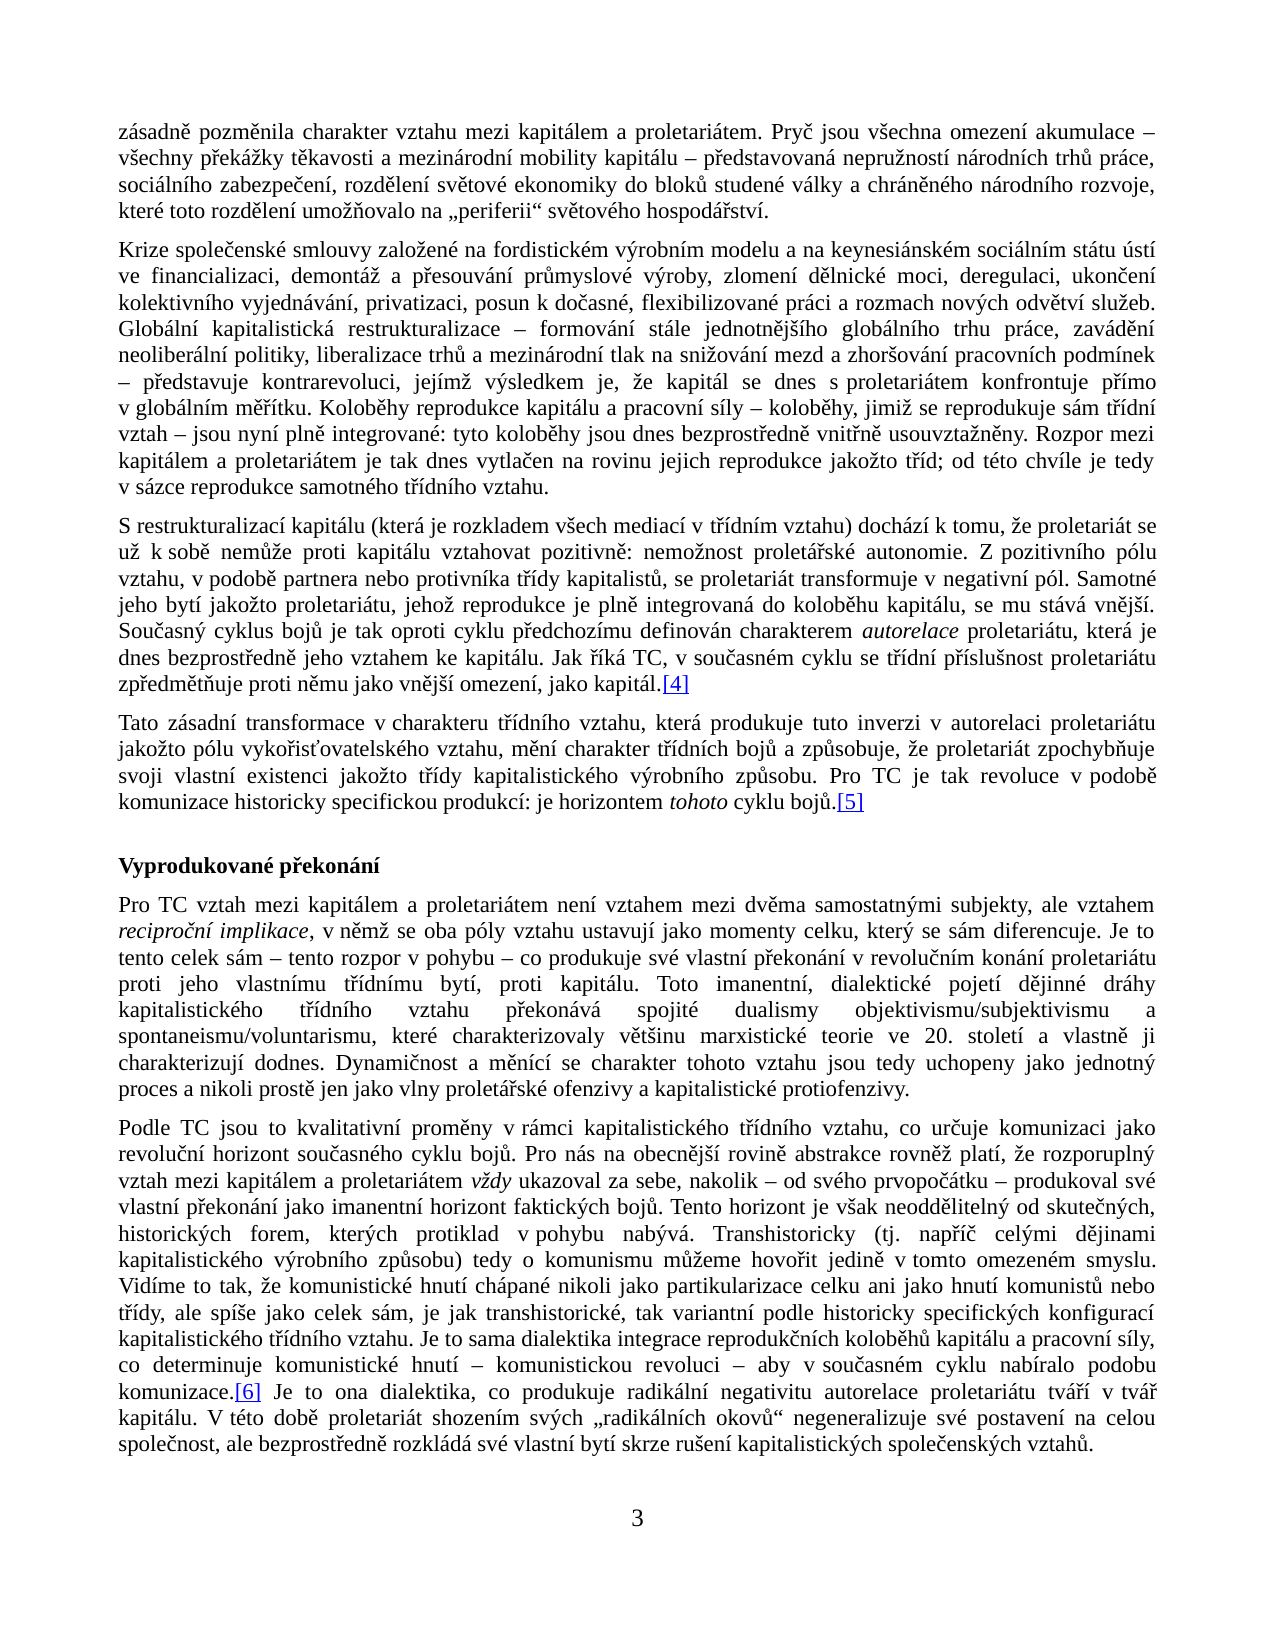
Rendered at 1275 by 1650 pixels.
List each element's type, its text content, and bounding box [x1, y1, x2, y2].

text Podle TC jsou to kvalitativní proměny v rámci kapitalistického třídního vztahu, co určuje komunizaci jako revoluční horizont současného cyklu bojů. Pro nás na obecnější rovině abstrakce rovněž platí, že rozporuplný vztah mezi kapitálem a proletariátem vždy ukazoval za sebe, nakolik – od svého prvopočátku – produkoval své vlastní překonání jako imanentní horizont faktických bojů. Tento horizont je však neoddělitelný od skutečných, historických forem, kterých protiklad v pohybu nabývá. Transhistoricky (tj. napříč celými dějinami kapitalistického výrobního způsobu) tedy o komunismu můžeme hovořit jedině v tomto omezeném smyslu. Vidíme to tak, že komunistické hnutí chápané nikoli jako partikularizace celku ani jako hnutí komunistů nebo třídy, ale spíše jako celek sám, je jak transhistorické, tak variantní podle historicky specifických konfigurací kapitalistického třídního vztahu. Je to sama dialektika integrace reprodukčních koloběhů kapitálu a pracovní síly, co determinuje komunistické hnutí – komunistickou revoluci – aby v současném cyklu nabíralo podobu komunizace.[6] Je to ona dialektika, co produkuje radikální negativitu autorelace proletariátu tváří v tvář kapitálu. V této době proletariát shozením svých „radikálních okovů“ negeneralizuje své postavení na celou společnost, ale bezprostředně rozkládá své vlastní bytí skrze rušení kapitalistických společenských vztahů. [118, 1114, 1157, 1457]
subtitle Vyprodukované překonání [118, 852, 1157, 878]
text S restrukturalizací kapitálu (která je rozkladem všech mediací v třídním vztahu) dochází k tomu, že proletariát se už k sobě nemůže proti kapitálu vztahovat pozitivně: nemožnost proletářské autonomie. Z pozitivního pólu vztahu, v podobě partnera nebo protivníka třídy kapitalistů, se proletariát transformuje v negativní pól. Samotné jeho bytí jakožto proletariátu, jehož reprodukce je plně integrovaná do koloběhu kapitálu, se mu stává vnější. Současný cyklus bojů je tak oproti cyklu předchozímu definován charakterem autorelace proletariátu, která je dnes bezprostředně jeho vztahem ke kapitálu. Jak říká TC, v současném cyklu se třídní příslušnost proletariátu zpředmětňuje proti němu jako vnější omezení, jako kapitál.[4] [118, 512, 1157, 697]
text zásadně pozměnila charakter vztahu mezi kapitálem a proletariátem. Pryč jsou všechna omezení akumulace – všechny překážky těkavosti a mezinárodní mobility kapitálu – představovaná nepružností národních trhů práce, sociálního zabezpečení, rozdělení světové ekonomiky do bloků studené války a chráněného národního rozvoje, které toto rozdělení umožňovalo na „periferii“ světového hospodářství. [118, 118, 1157, 223]
text Tato zásadní transformace v charakteru třídního vztahu, která produkuje tuto inverzi v autorelaci proletariátu jakožto pólu vykořisťovatelského vztahu, mění charakter třídních bojů a způsobuje, že proletariát zpochybňuje svoji vlastní existenci jakožto třídy kapitalistického výrobního způsobu. Pro TC je tak revoluce v podobě komunizace historicky specifickou produkcí: je horizontem tohoto cyklu bojů.[5] [118, 709, 1157, 814]
text Pro TC vztah mezi kapitálem a proletariátem není vztahem mezi dvěma samostatnými subjekty, ale vztahem reciproční implikace, v němž se oba póly vztahu ustavují jako momenty celku, který se sám diferencuje. Je to tento celek sám – tento rozpor v pohybu – co produkuje své vlastní překonání v revolučním konání proletariátu proti jeho vlastnímu třídnímu bytí, proti kapitálu. Toto imanentní, dialektické pojetí dějinné dráhy kapitalistického třídního vztahu překonává spojité dualismy objektivismu/subjektivismu a spontaneismu/voluntarismu, které charakterizovaly většinu marxistické teorie ve 20. století a vlastně ji charakterizují dodnes. Dynamičnost a měnící se charakter tohoto vztahu jsou tedy uchopeny jako jednotný proces a nikoli prostě jen jako vlny proletářské ofenzivy a kapitalistické protiofenzivy. [118, 891, 1157, 1102]
text Krize společenské smlouvy založené na fordistickém výrobním modelu a na keynesiánském sociálním státu ústí ve financializaci, demontáž a přesouvání průmyslové výroby, zlomení dělnické moci, deregulaci, ukončení kolektivního vyjednávání, privatizaci, posun k dočasné, flexibilizované práci a rozmach nových odvětví služeb. Globální kapitalistická restrukturalizace – formování stále jednotnějšího globálního trhu práce, zavádění neoliberální politiky, liberalizace trhů a mezinárodní tlak na snižování mezd a zhoršování pracovních podmínek – představuje kontrarevoluci, jejímž výsledkem je, že kapitál se dnes s proletariátem konfrontuje přímo v globálním měřítku. Koloběhy reprodukce kapitálu a pracovní síly – koloběhy, jimiž se reprodukuje sám třídní vztah – jsou nyní plně integrované: tyto koloběhy jsou dnes bezprostředně vnitřně usouvztažněny. Rozpor mezi kapitálem a proletariátem je tak dnes vytlačen na rovinu jejich reprodukce jakožto tříd; od této chvíle je tedy v sázce reprodukce samotného třídního vztahu. [118, 236, 1157, 499]
